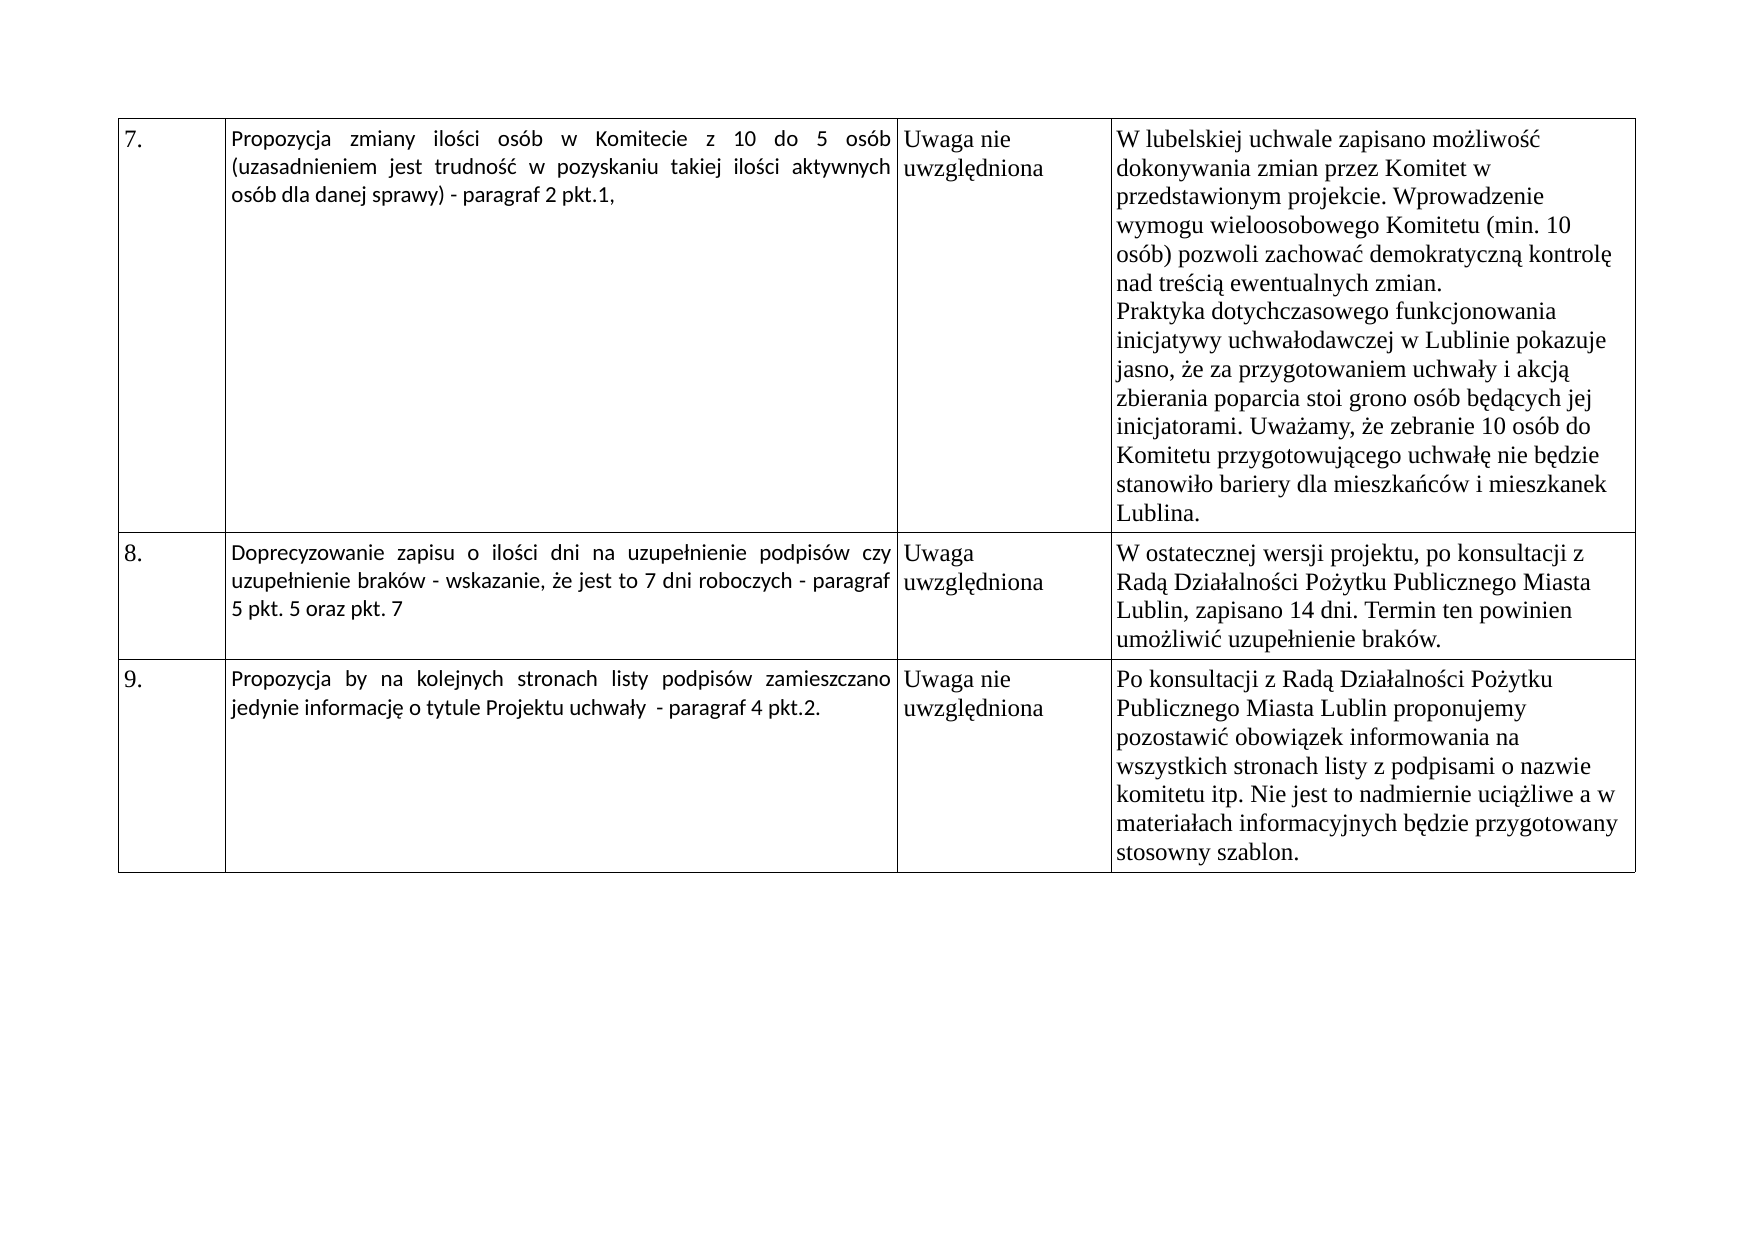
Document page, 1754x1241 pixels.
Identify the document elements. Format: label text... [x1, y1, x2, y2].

table_cell Uwaga nie uwzględniona [898, 660, 1111, 872]
table_cell 7. [119, 119, 225, 532]
table_cell 9. [119, 660, 225, 872]
table_cell 8. [119, 533, 225, 659]
table_cell Propozycja zmiany ilości osób w Komitecie z 10 do 5 osób (uzasadnieniem jest trudność w pozyskaniu takiej ilości aktywnych osób dla danej sprawy) - paragraf 2 pkt.1, [226, 119, 897, 532]
table_cell Uwaga uwzględniona [898, 533, 1111, 659]
table_cell Po konsultacji z Radą Działalności Pożytku Publicznego Miasta Lublin proponujemy pozostawić obowiązek informowania na wszystkich stronach listy z podpisami o nazwie komitetu itp. Nie jest to nadmiernie uciążliwe a w materiałach informacyjnych będzie przygotowany stosowny szablon. [1112, 660, 1635, 872]
table_cell W lubelskiej uchwale zapisano możliwość dokonywania zmian przez Komitet w przedstawionym projekcie. Wprowadzenie wymogu wieloosobowego Komitetu (min. 10 osób) pozwoli zachować demokratyczną kontrolę nad treścią ewentualnych zmian. Praktyka dotychczasowego funkcjonowania inicjatywy uchwałodawczej w Lublinie pokazuje jasno, że za przygotowaniem uchwały i akcją zbierania poparcia stoi grono osób będących jej inicjatorami. Uważamy, że zebranie 10 osób do Komitetu przygotowującego uchwałę nie będzie stanowiło bariery dla mieszkańców i mieszkanek Lublina. [1112, 119, 1635, 532]
table_cell Propozycja by na kolejnych stronach listy podpisów zamieszczano jedynie informację o tytule Projektu uchwały - paragraf 4 pkt.2. [226, 660, 897, 872]
table_cell Doprecyzowanie zapisu o ilości dni na uzupełnienie podpisów czy uzupełnienie braków - wskazanie, że jest to 7 dni roboczych - paragraf 5 pkt. 5 oraz pkt. 7 [226, 533, 897, 659]
table_cell Uwaga nie uwzględniona [898, 119, 1111, 532]
table_cell W ostatecznej wersji projektu, po konsultacji z Radą Działalności Pożytku Publicznego Miasta Lublin, zapisano 14 dni. Termin ten powinien umożliwić uzupełnienie braków. [1112, 533, 1635, 659]
